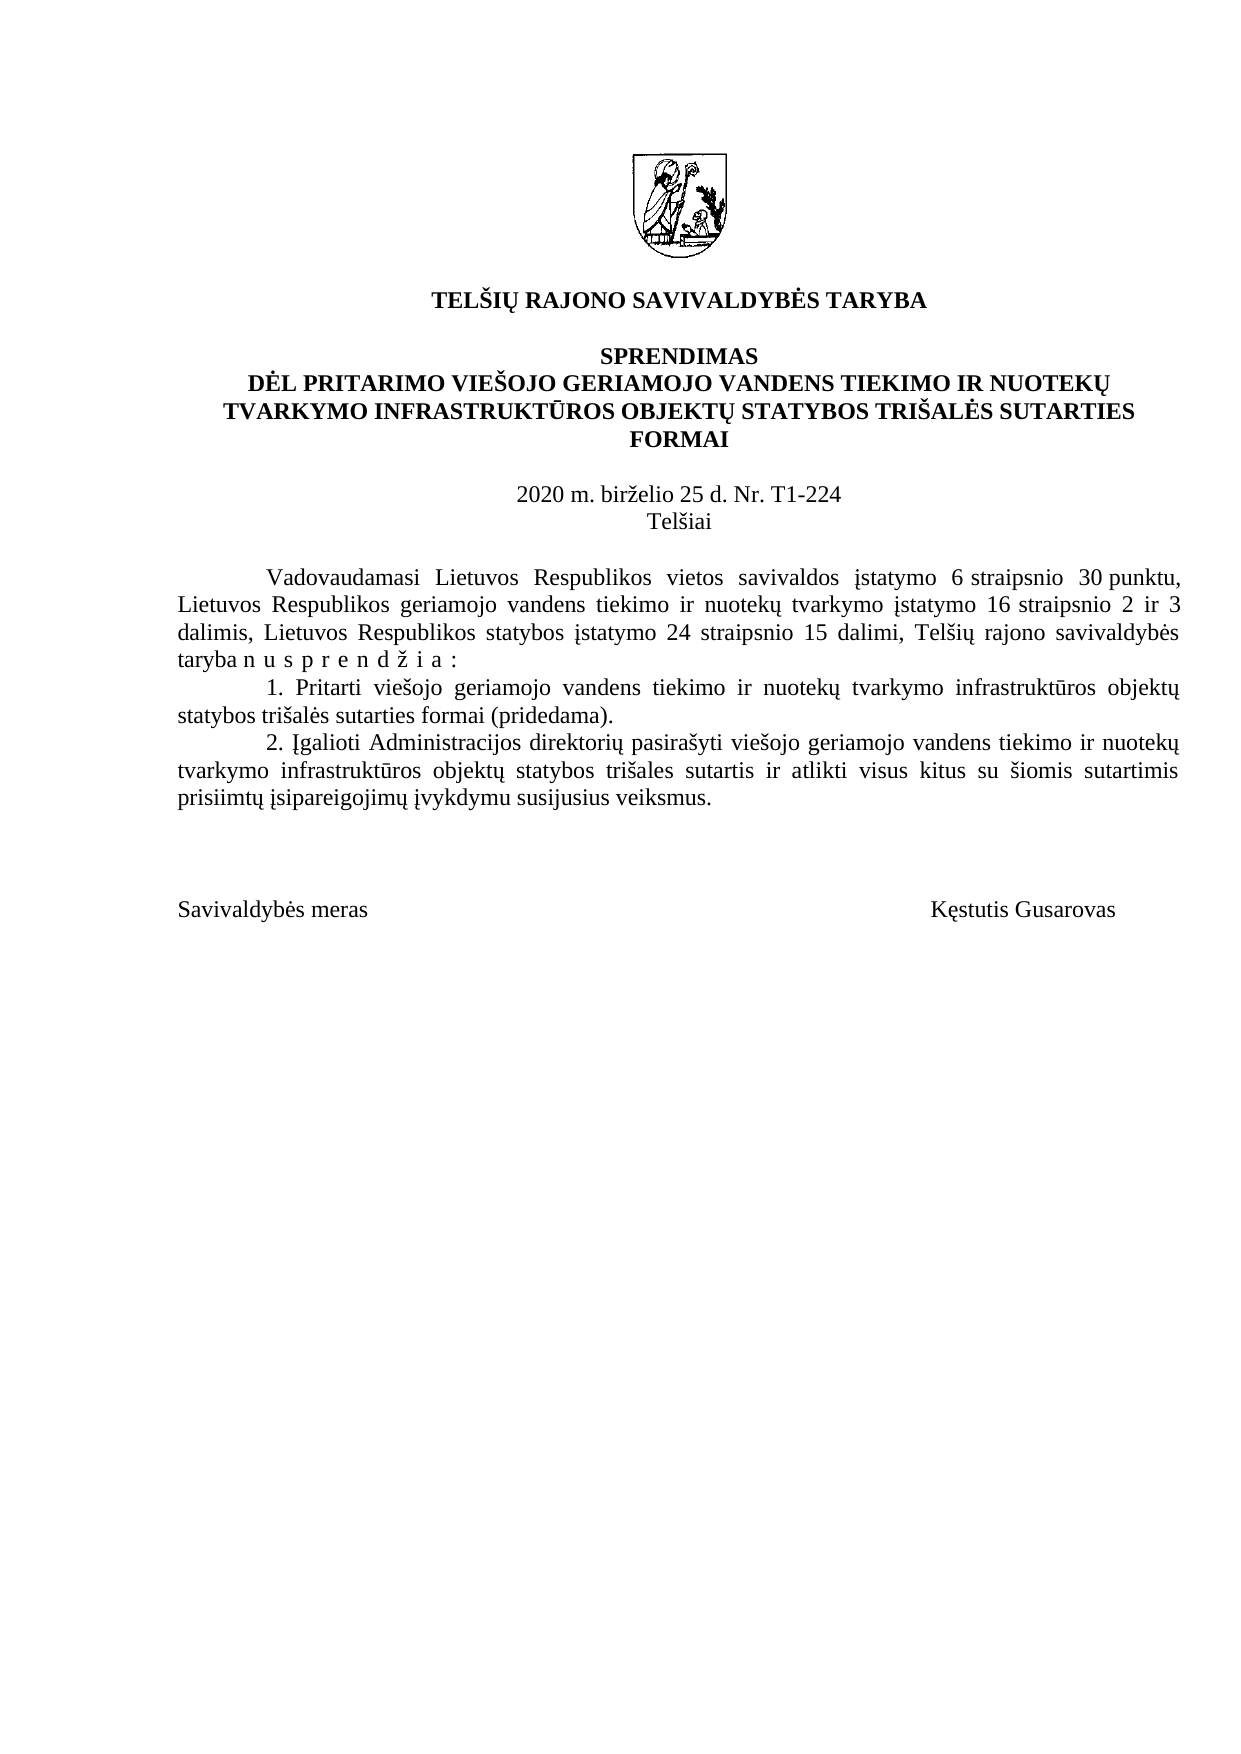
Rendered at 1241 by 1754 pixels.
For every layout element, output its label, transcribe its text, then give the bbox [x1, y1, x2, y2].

text Savivaldybės meras Kęstutis Gusarovas [177, 895, 1181, 923]
text SPRENDIMAS [177, 342, 1181, 369]
text Vadovaudamasi Lietuvos Respublikos vietos savivaldos įstatymo 6 straipsnio 30 punktu, Lietuvos Respublikos geriamojo vandens tiekimo ir nuotekų tvarkymo įstatymo 16 straipsnio 2 ir 3 dalimis, Lietuvos Respublikos statybos įstatymo 24 straipsnio 15 dalimi, Telšių rajono savivaldybės taryba nusprendžia: [177, 563, 1181, 673]
text 2. Įgalioti Administracijos direktorių pasirašyti viešojo geriamojo vandens tiekimo ir nuotekų tvarkymo infrastruktūros objektų statybos trišales sutartis ir atlikti visus kitus su šiomis sutartimis prisiimtų įsipareigojimų įvykdymu susijusius veiksmus. [177, 728, 1181, 811]
text Telšiai [177, 507, 1181, 535]
text TELŠIŲ RAJONO SAVIVALDYBĖS TARYBA [177, 287, 1181, 314]
text 1. Pritarti viešojo geriamojo vandens tiekimo ir nuotekų tvarkymo infrastruktūros objektų statybos trišalės sutarties formai (pridedama). [177, 673, 1181, 728]
text 2020 m. birželio 25 d. Nr. T1-224 [177, 480, 1181, 507]
text DĖL PRITARIMO VIEŠOJO GERIAMOJO VANDENS TIEKIMO IR NUOTEKŲ TVARKYMO INFRASTRUKTŪROS OBJEKTŲ STATYBOS TRIŠALĖS SUTARTIES FORMAI [177, 369, 1181, 452]
